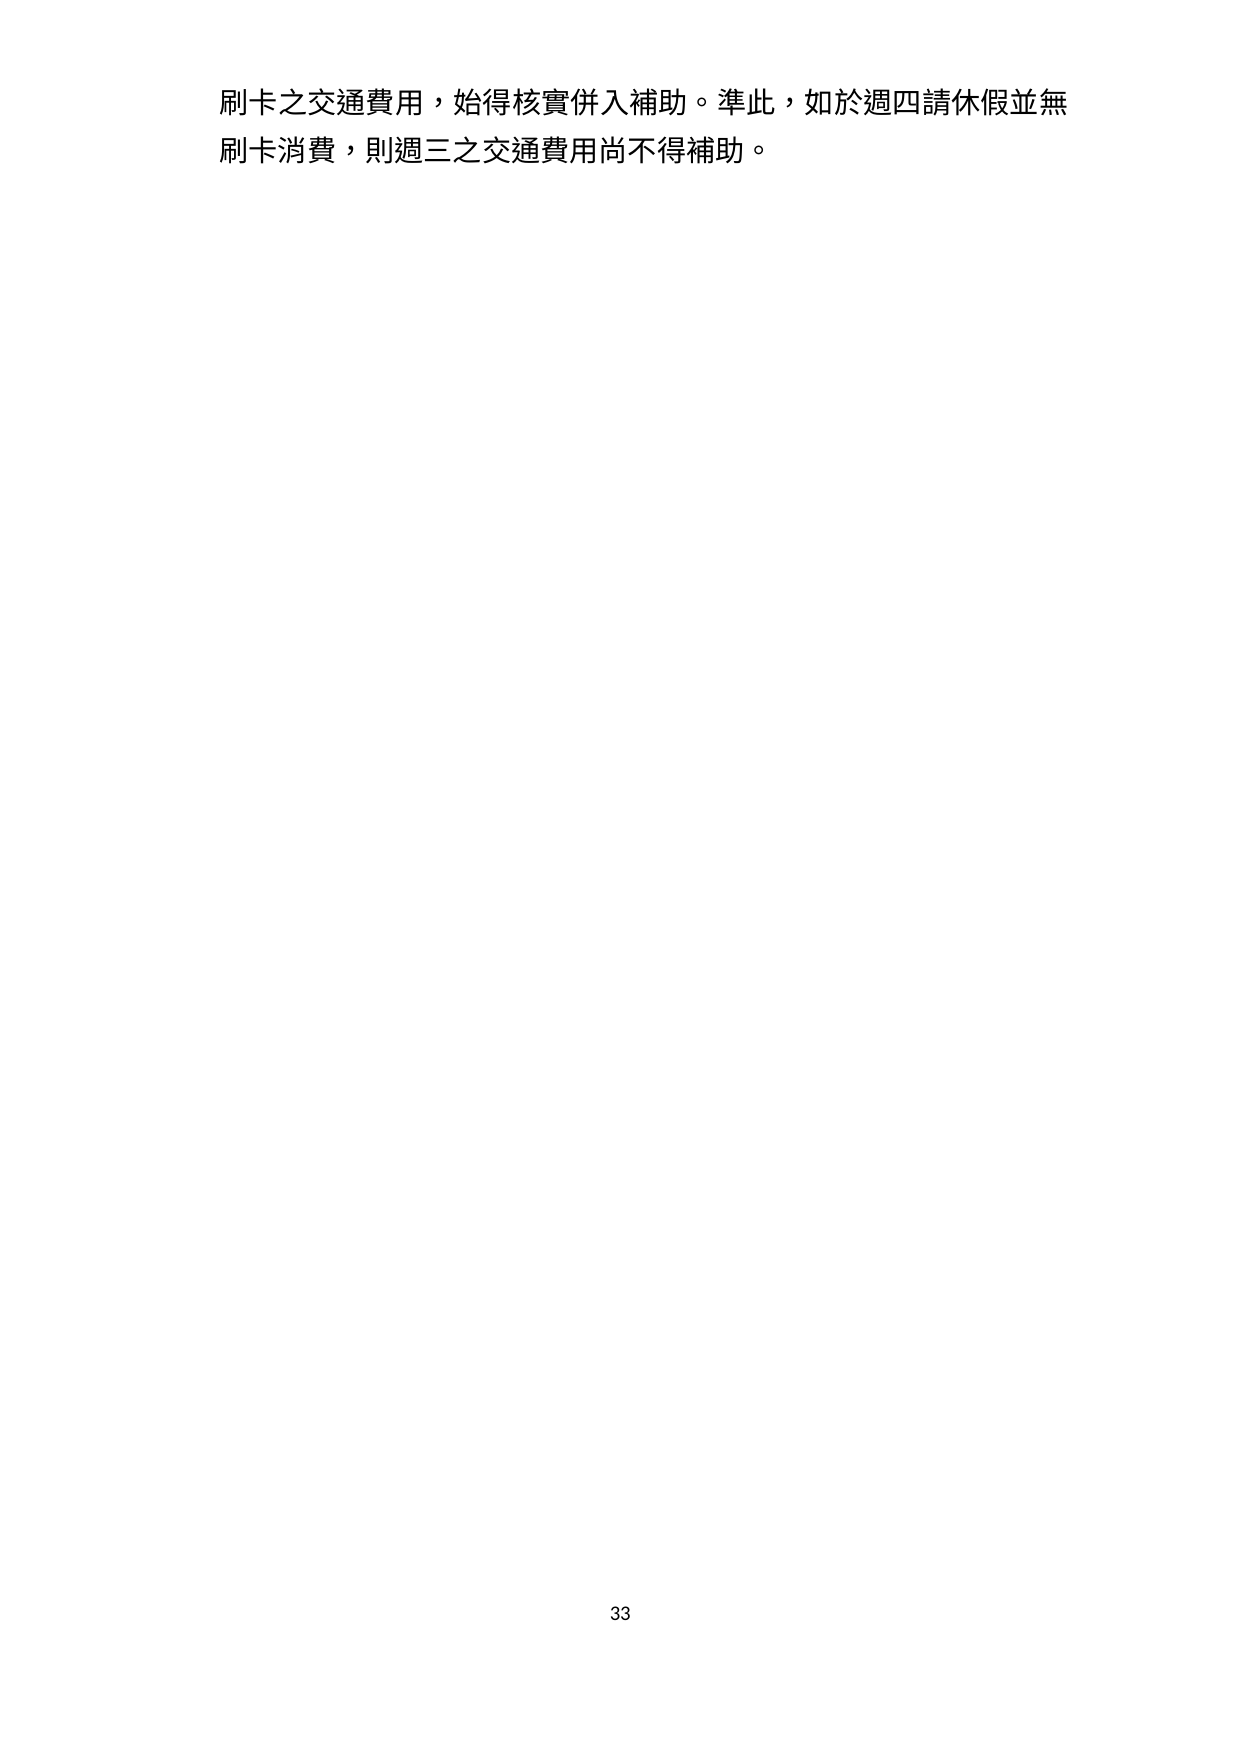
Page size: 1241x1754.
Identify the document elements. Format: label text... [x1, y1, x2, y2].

text 刷卡之交通費用，始得核實併入補助。準此，如於週四請休假並無刷卡消費，則週三之交通費用尚不得補助。 [171, 75, 1069, 171]
